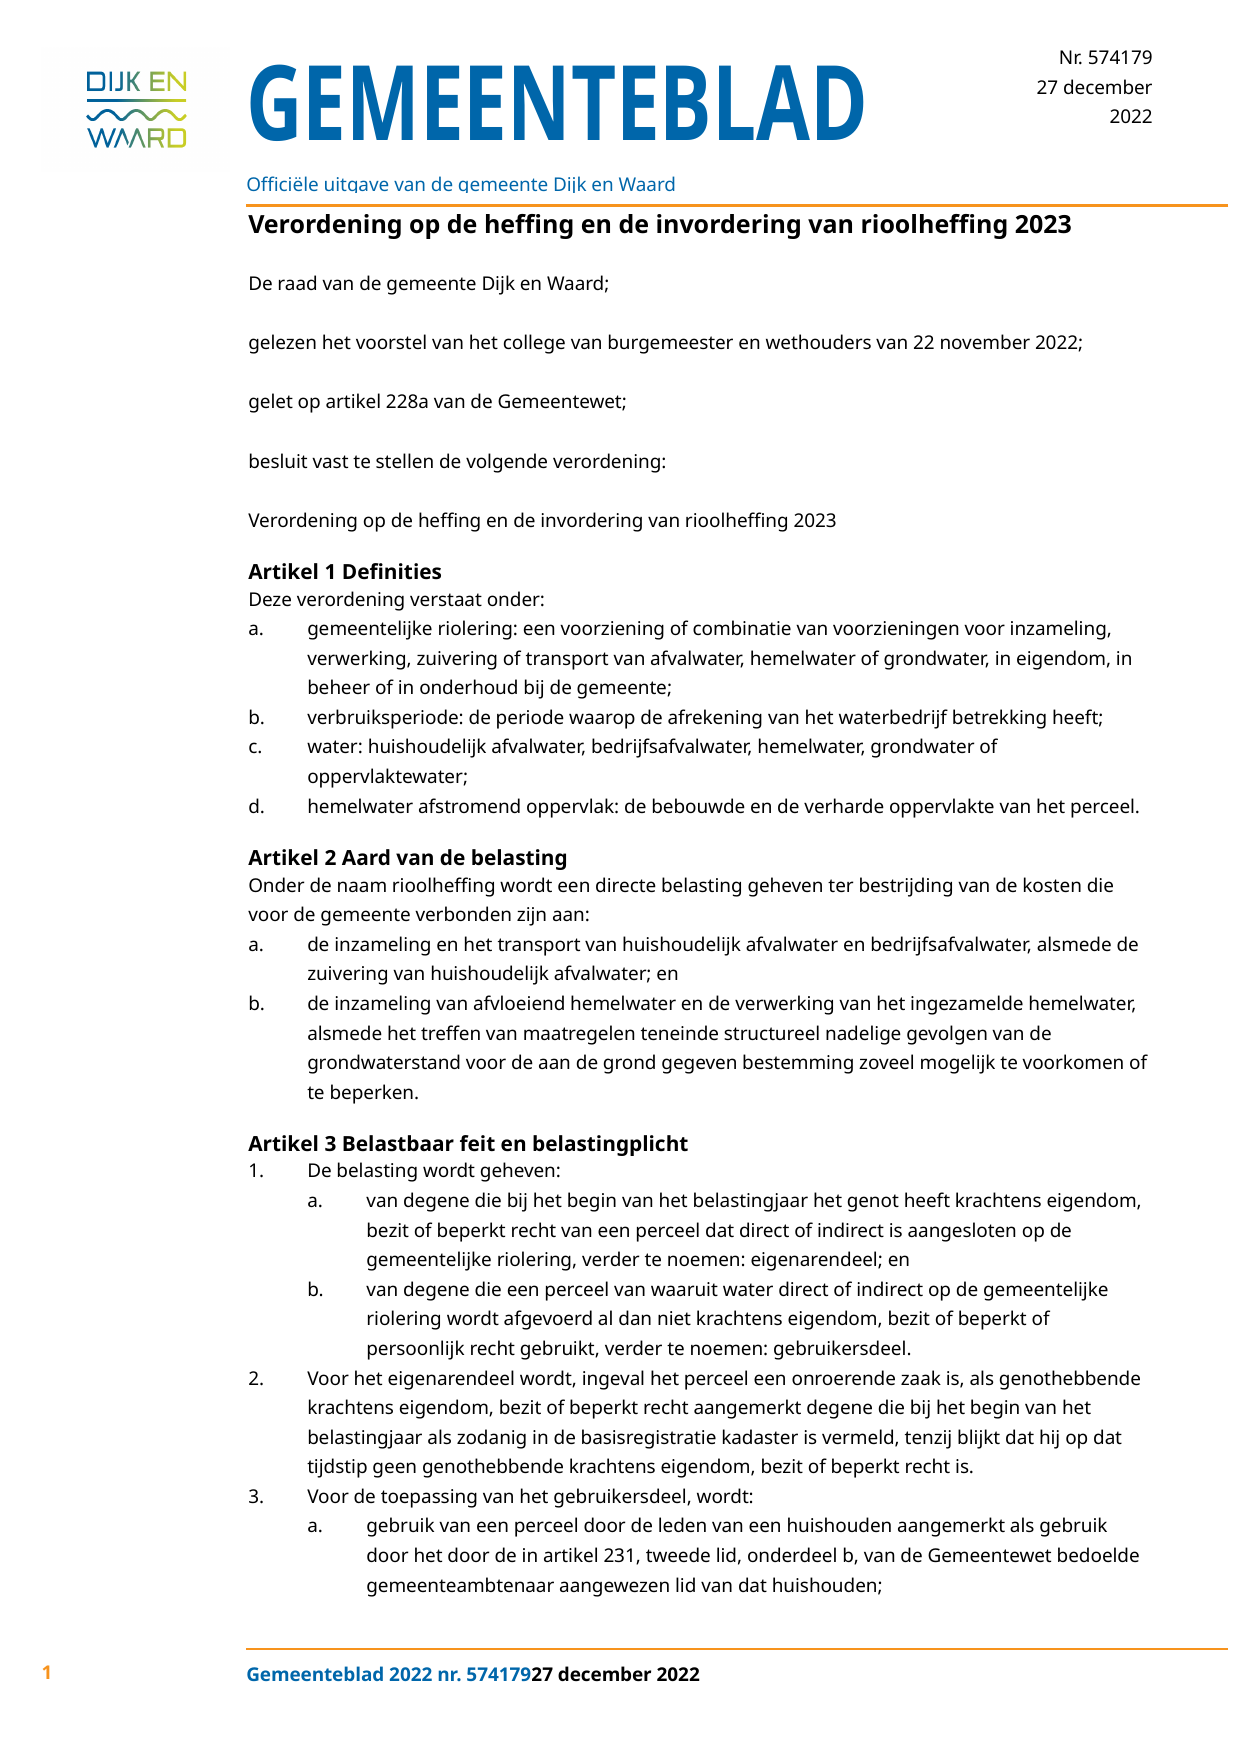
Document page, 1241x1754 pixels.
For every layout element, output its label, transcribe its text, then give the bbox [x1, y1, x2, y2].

list gebruik van een perceel door de leden van een huishouden aangemerkt als gebruik door het door de in artikel 231, tweede lid, onderdeel b, van de Gemeentewet bedoelde gemeenteambtenaar aangewezen lid van dat huishouden; [307, 1513, 1152, 1598]
text besluit vast te stellen de volgende verordening: [248, 448, 1152, 473]
list water: huishoudelijk afvalwater, bedrijfsafvalwater, hemelwater, grondwater of oppervlaktewater; [248, 734, 1152, 789]
list De belasting wordt geheven: [248, 1158, 1152, 1183]
text Artikel 1 Definities [248, 557, 1152, 586]
text Artikel 3 Belastbaar feit en belastingplicht [248, 1129, 1152, 1158]
list Voor de toepassing van het gebruikersdeel, wordt: [248, 1483, 1152, 1509]
list de inzameling en het transport van huishoudelijk afvalwater en bedrijfsafvalwater, alsmede de zuivering van huishoudelijk afvalwater; en [248, 931, 1152, 986]
list hemelwater afstromend oppervlak: de bebouwde en de verharde oppervlakte van het perceel. [248, 793, 1152, 819]
list Voor het eigenarendeel wordt, ingeval het perceel een onroerende zaak is, als genothebbende krachtens eigendom, bezit of beperkt recht aangemerkt degene die bij het begin van het belastingjaar als zodanig in de basisregistratie kadaster is vermeld, tenzij blijkt dat hij op dat tijdstip geen genothebbende krachtens eigendom, bezit of beperkt recht is. [248, 1365, 1152, 1479]
text Verordening op de heffing en de invordering van rioolheffing 2023 [248, 507, 1152, 533]
text Onder de naam rioolheffing wordt een directe belasting geheven ter bestrijding van de kosten die voor de gemeente verbonden zijn aan: [248, 872, 1152, 927]
list gemeentelijke riolering: een voorziening of combinatie van voorzieningen voor inzameling, verwerking, zuivering of transport van afvalwater, hemelwater of grondwater, in eigendom, in beheer of in onderhoud bij de gemeente; [248, 615, 1152, 700]
list van degene die bij het begin van het belastingjaar het genot heeft krachtens eigendom, bezit of beperkt recht van een perceel dat direct of indirect is aangesloten op de gemeentelijke riolering, verder te noemen: eigenarendeel; en [307, 1187, 1152, 1272]
text De raad van de gemeente Dijk en Waard; [248, 270, 1152, 296]
text Artikel 2 Aard van de belasting [248, 843, 1152, 872]
text Deze verordening verstaat onder: [248, 586, 1152, 612]
list de inzameling van afvloeiend hemelwater en de verwerking van het ingezamelde hemelwater, alsmede het treffen van maatregelen teneinde structureel nadelige gevolgen van de grondwaterstand voor de aan de grond gegeven bestemming zoveel mogelijk te voorkomen of te beperken. [248, 990, 1152, 1104]
text Verordening op de heffing en de invordering van rioolheffing 2023 [248, 207, 1152, 241]
text gelezen het voorstel van het college van burgemeester en wethouders van 22 november 2022; [248, 329, 1152, 355]
text gelet op artikel 228a van de Gemeentewet; [248, 389, 1152, 414]
list van degene die een perceel van waaruit water direct of indirect op de gemeentelijke riolering wordt afgevoerd al dan niet krachtens eigendom, bezit of beperkt of persoonlijk recht gebruikt, verder te noemen: gebruikersdeel. [307, 1276, 1152, 1361]
picture [41, 47, 231, 172]
list verbruiksperiode: de periode waarop de afrekening van het waterbedrijf betrekking heeft; [248, 704, 1152, 730]
